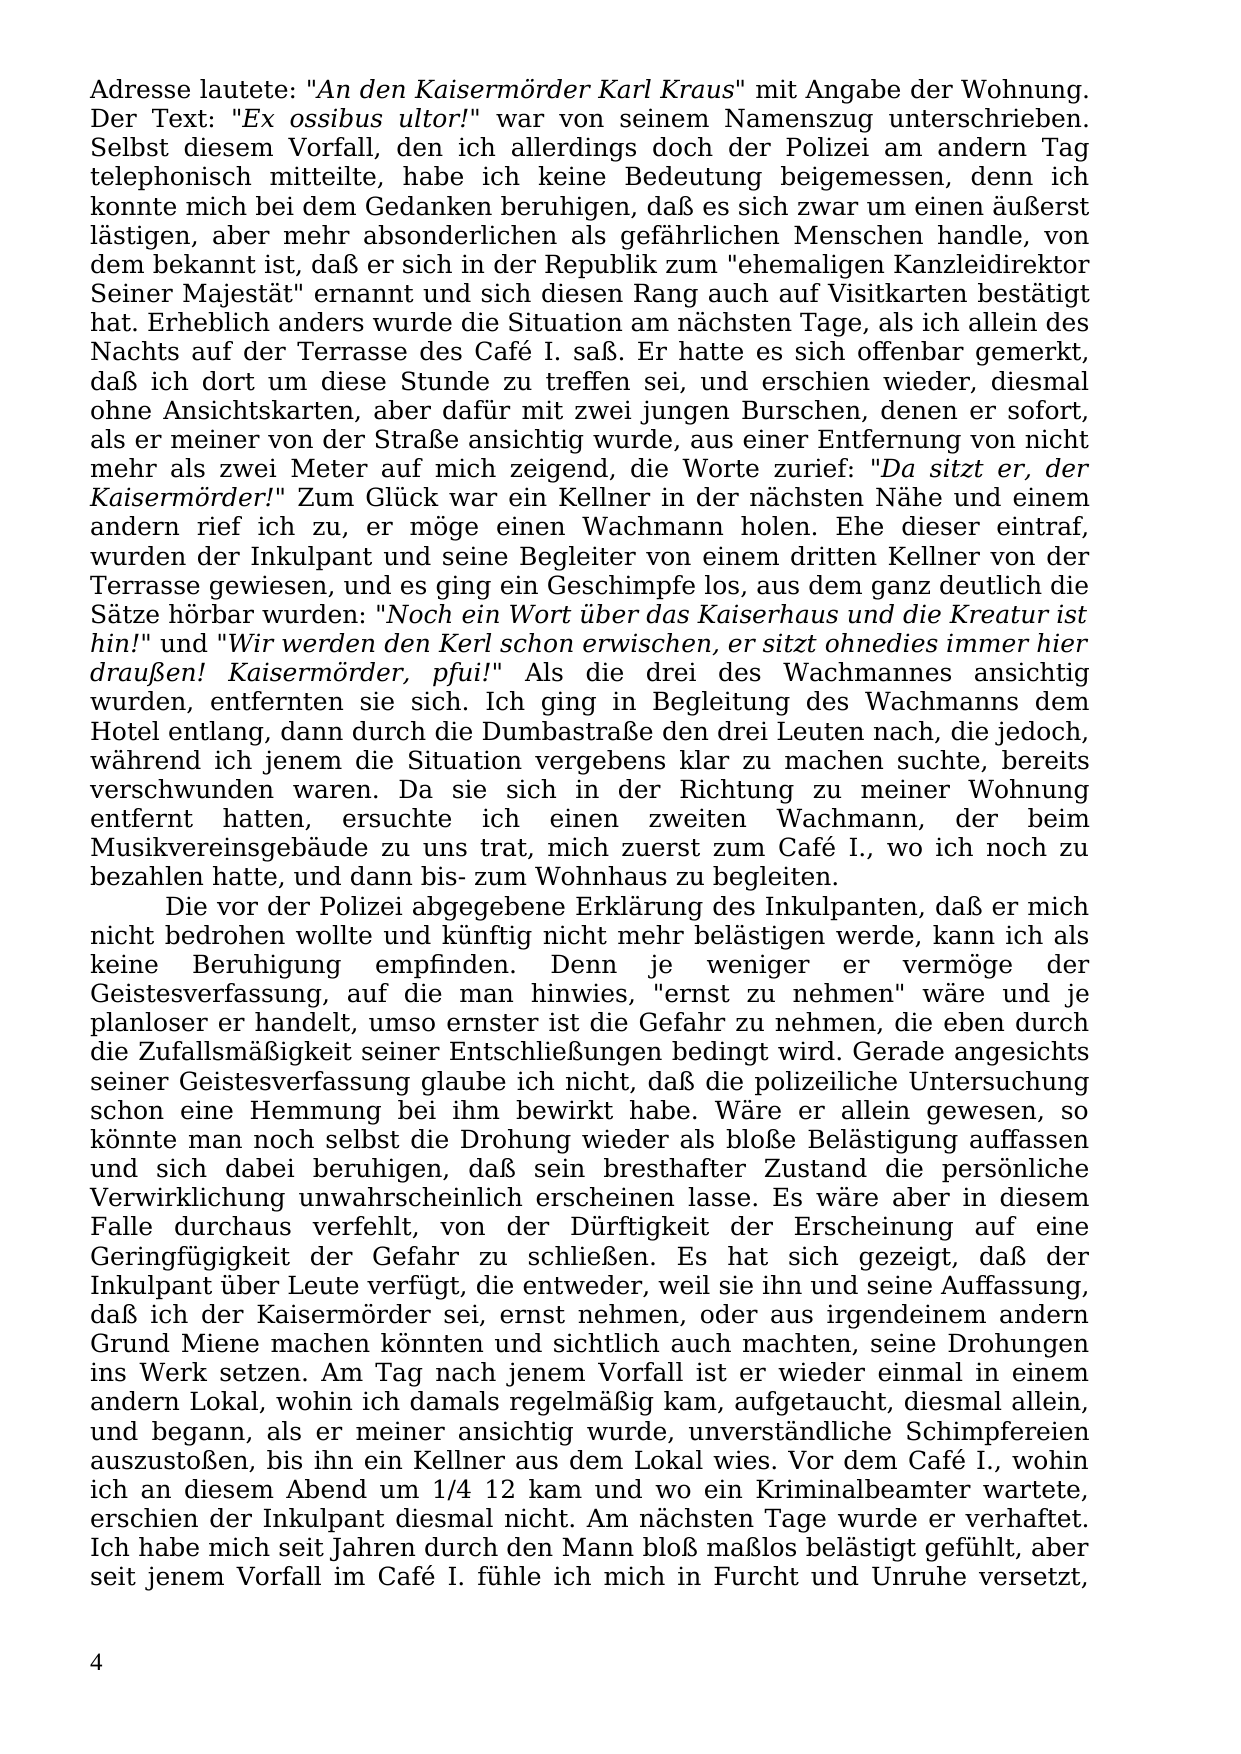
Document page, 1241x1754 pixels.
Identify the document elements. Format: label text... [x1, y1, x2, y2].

text Die vor der Polizei abgegebene Erklärung des Inkulpanten, daß er mich nicht bedrohen wollte und künftig nicht mehr belästigen werde, kann ich als keine Beruhigung empfinden. Denn je weniger er vermöge der Geistesverfassung, auf die man hinwies, "ernst zu nehmen" wäre und je planloser er handelt, umso ernster ist die Gefahr zu nehmen, die eben durch die Zufallsmäßigkeit seiner Entschließungen bedingt wird. Gerade angesichts seiner Geistesverfassung glaube ich nicht, daß die polizeiliche Untersuchung schon eine Hemmung bei ihm bewirkt habe. Wäre er allein gewesen, so könnte man noch selbst die Drohung wieder als bloße Belästigung auffassen und sich dabei beruhigen, daß sein bresthafter Zustand die persönliche Verwirklichung unwahrscheinlich erscheinen lasse. Es wäre aber in diesem Falle durchaus verfehlt, von der Dürftigkeit der Erscheinung auf eine Geringfügigkeit der Gefahr zu schließen. Es hat sich gezeigt, daß der Inkulpant über Leute verfügt, die entweder, weil sie ihn und seine Auffassung, daß ich der Kaisermörder sei, ernst nehmen, oder aus irgendeinem andern Grund Miene machen könnten und sichtlich auch machten, seine Drohungen ins Werk setzen. Am Tag nach jenem Vorfall ist er wieder einmal in einem andern Lokal, wohin ich damals regelmäßig kam, aufgetaucht, diesmal allein, und begann, als er meiner ansichtig wurde, unverständliche Schimpfereien auszustoßen, bis ihn ein Kellner aus dem Lokal wies. Vor dem Café I., wohin ich an diesem Abend um 1/4 12 kam und wo ein Kriminalbeamter wartete, erschien der Inkulpant diesmal nicht. Am nächsten Tage wurde er verhaftet. Ich habe mich seit Jahren durch den Mann bloß maßlos belästigt gefühlt, aber seit jenem Vorfall im Café I. fühle ich mich in Furcht und Unruhe versetzt, [90, 892, 1091, 1592]
text Adresse lautete: "An den Kaisermörder Karl Kraus" mit Angabe der Wohnung. Der Text: "Ex ossibus ultor!" war von seinem Namenszug unterschrieben. Selbst diesem Vorfall, den ich allerdings doch der Polizei am andern Tag telephonisch mitteilte, habe ich keine Bedeutung beigemessen, denn ich konnte mich bei dem Gedanken beruhigen, daß es sich zwar um einen äußerst lästigen, aber mehr absonderlichen als gefährlichen Menschen handle, von dem bekannt ist, daß er sich in der Republik zum "ehemaligen Kanzleidirektor Seiner Majestät" ernannt und sich diesen Rang auch auf Visitkarten bestätigt hat. Erheblich anders wurde die Situation am nächsten Tage, als ich allein des Nachts auf der Terrasse des Café I. saß. Er hatte es sich offenbar gemerkt, daß ich dort um diese Stunde zu treffen sei, und erschien wieder, diesmal ohne Ansichtskarten, aber dafür mit zwei jungen Burschen, denen er sofort, als er meiner von der Straße ansichtig wurde, aus einer Entfernung von nicht mehr als zwei Meter auf mich zeigend, die Worte zurief: "Da sitzt er, der Kaisermörder!" Zum Glück war ein Kellner in der nächsten Nähe und einem andern rief ich zu, er möge einen Wachmann holen. Ehe dieser eintraf, wurden der Inkulpant und seine Begleiter von einem dritten Kellner von der Terrasse gewiesen, und es ging ein Geschimpfe los, aus dem ganz deutlich die Sätze hörbar wurden: "Noch ein Wort über das Kaiserhaus und die Kreatur ist hin!" und "Wir werden den Kerl schon erwischen, er sitzt ohnedies immer hier draußen! Kaisermörder, pfui!" Als die drei des Wachmannes ansichtig wurden, entfernten sie sich. Ich ging in Begleitung des Wachmanns dem Hotel entlang, dann durch die Dumbastraße den drei Leuten nach, die jedoch, während ich jenem die Situation vergebens klar zu machen suchte, bereits verschwunden waren. Da sie sich in der Richtung zu meiner Wohnung entfernt hatten, ersuchte ich einen zweiten Wachmann, der beim Musikvereinsgebäude zu uns trat, mich zuerst zum Café I., wo ich noch zu bezahlen hatte, und dann bis- zum Wohnhaus zu begleiten. [90, 75, 1091, 892]
